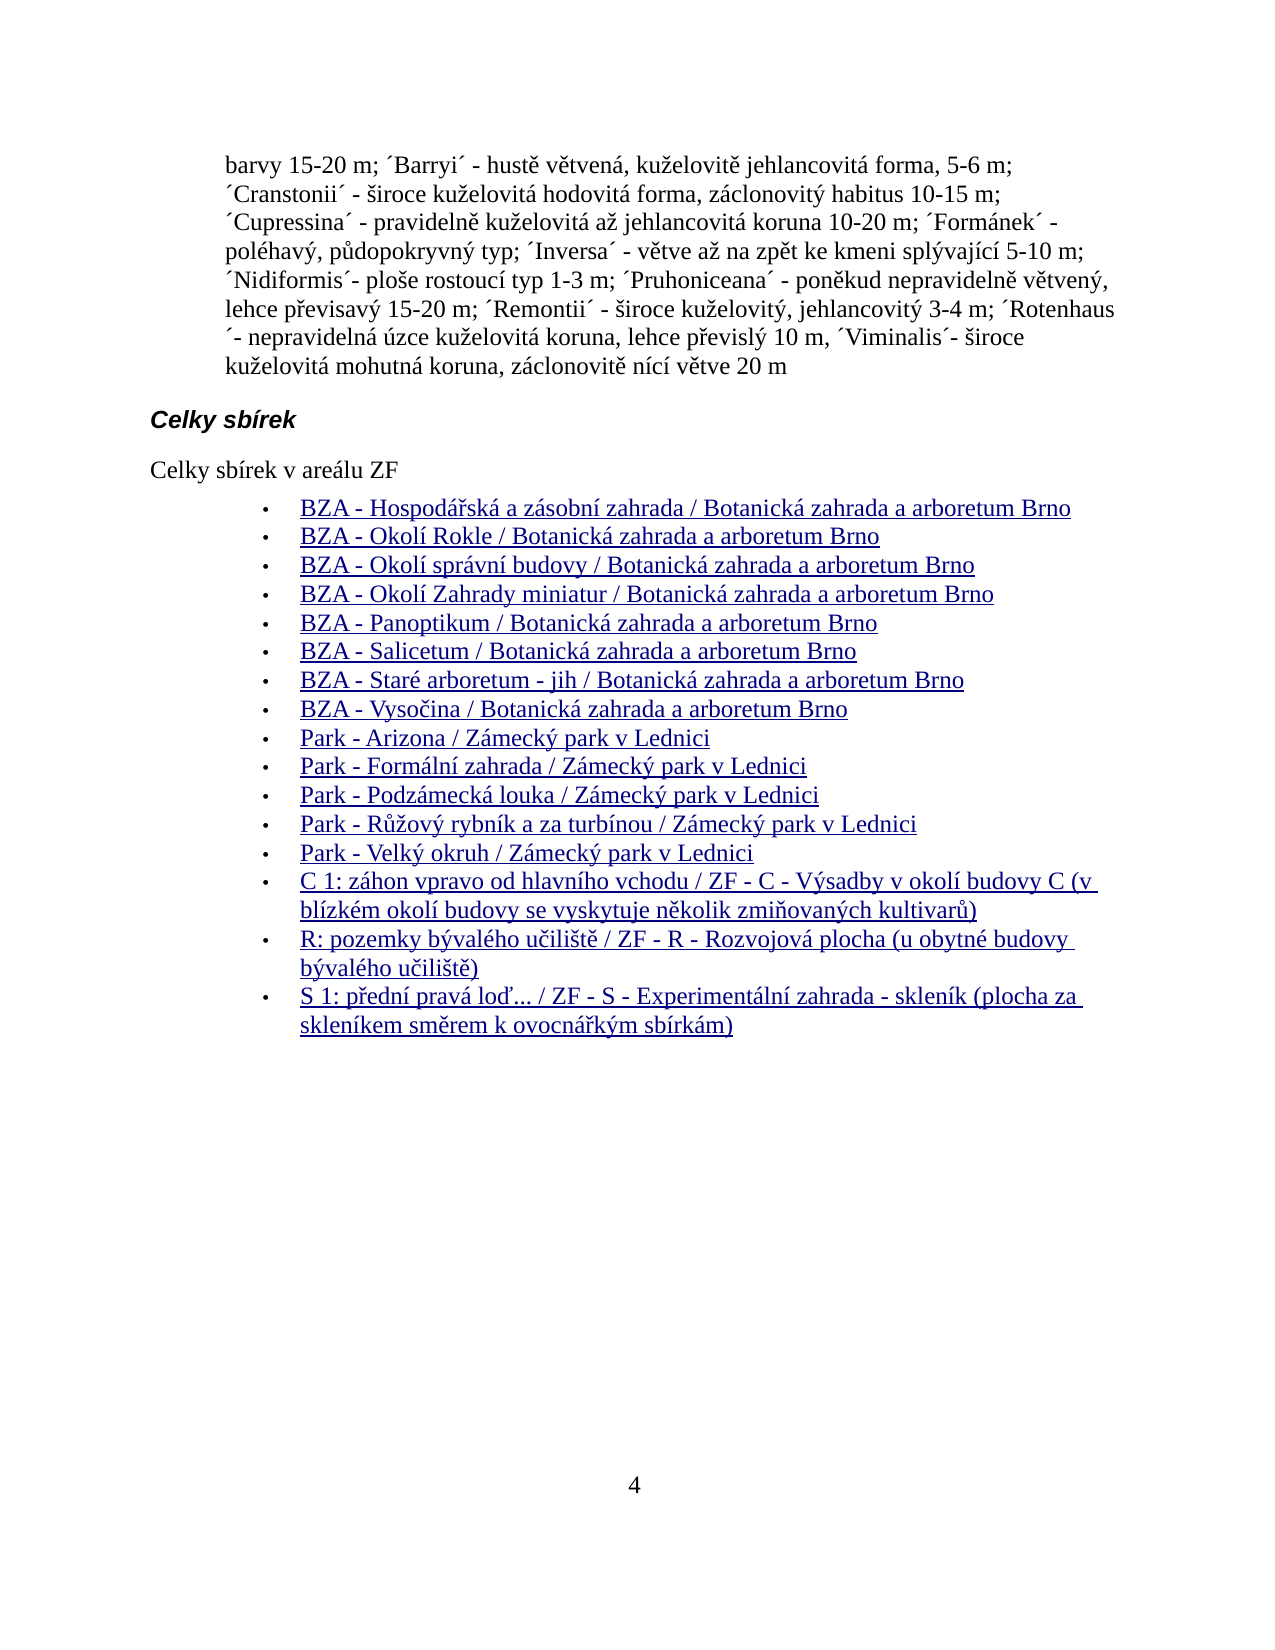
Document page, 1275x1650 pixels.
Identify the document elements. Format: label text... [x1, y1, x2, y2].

list BZA - Staré arboretum - jih / Botanická zahrada a arboretum Brno [262, 665, 1125, 694]
list Park - Podzámecká louka / Zámecký park v Lednici [262, 780, 1125, 809]
list BZA - Okolí správní budovy / Botanická zahrada a arboretum Brno [262, 550, 1125, 579]
list BZA - Salicetum / Botanická zahrada a arboretum Brno [262, 636, 1125, 665]
text Celky sbírek v areálu ZF [150, 455, 1125, 484]
list BZA - Vysočina / Botanická zahrada a arboretum Brno [262, 694, 1125, 723]
list Park - Růžový rybník a za turbínou / Zámecký park v Lednici [262, 809, 1125, 838]
list BZA - Okolí Rokle / Botanická zahrada a arboretum Brno [262, 521, 1125, 550]
subtitle Celky sbírek [150, 405, 1125, 433]
list C 1: záhon vpravo od hlavního vchodu / ZF - C - Výsadby v okolí budovy C (v blízkém okolí budovy se vyskytuje několik zmiňovaných kultivarů) [262, 866, 1125, 924]
list BZA - Hospodářská a zásobní zahrada / Botanická zahrada a arboretum Brno [262, 493, 1125, 521]
list Park - Formální zahrada / Zámecký park v Lednici [262, 751, 1125, 780]
text barvy 15-20 m; ´Barryi´ - hustě větvená, kuželovitě jehlancovitá forma, 5-6 m; ´Cranstonii´ - široce kuželovitá hodovitá forma, záclonovitý habitus 10-15 m; ´Cupressina´ - pravidelně kuželovitá až jehlancovitá koruna 10-20 m; ´Formánek´ - poléhavý, půdopokryvný typ; ´Inversa´ - větve až na zpět ke kmeni splývající 5-10 m; ´Nidiformis´- ploše rostoucí typ 1-3 m; ´Pruhoniceana´ - poněkud nepravidelně větvený, lehce převisavý 15-20 m; ´Remontii´ - široce kuželovitý, jehlancovitý 3-4 m; ´Rotenhaus´- nepravidelná úzce kuželovitá koruna, lehce převislý 10 m, ´Viminalis´- široce kuželovitá mohutná koruna, záclonovitě nící větve 20 m [225, 150, 1125, 380]
list Park - Velký okruh / Zámecký park v Lednici [262, 838, 1125, 866]
list BZA - Panoptikum / Botanická zahrada a arboretum Brno [262, 608, 1125, 636]
list S 1: přední pravá loď... / ZF - S - Experimentální zahrada - skleník (plocha za skleníkem směrem k ovocnářkým sbírkám) [262, 981, 1125, 1039]
list Park - Arizona / Zámecký park v Lednici [262, 723, 1125, 751]
list BZA - Okolí Zahrady miniatur / Botanická zahrada a arboretum Brno [262, 579, 1125, 608]
list R: pozemky bývalého učiliště / ZF - R - Rozvojová plocha (u obytné budovy bývalého učiliště) [262, 924, 1125, 981]
